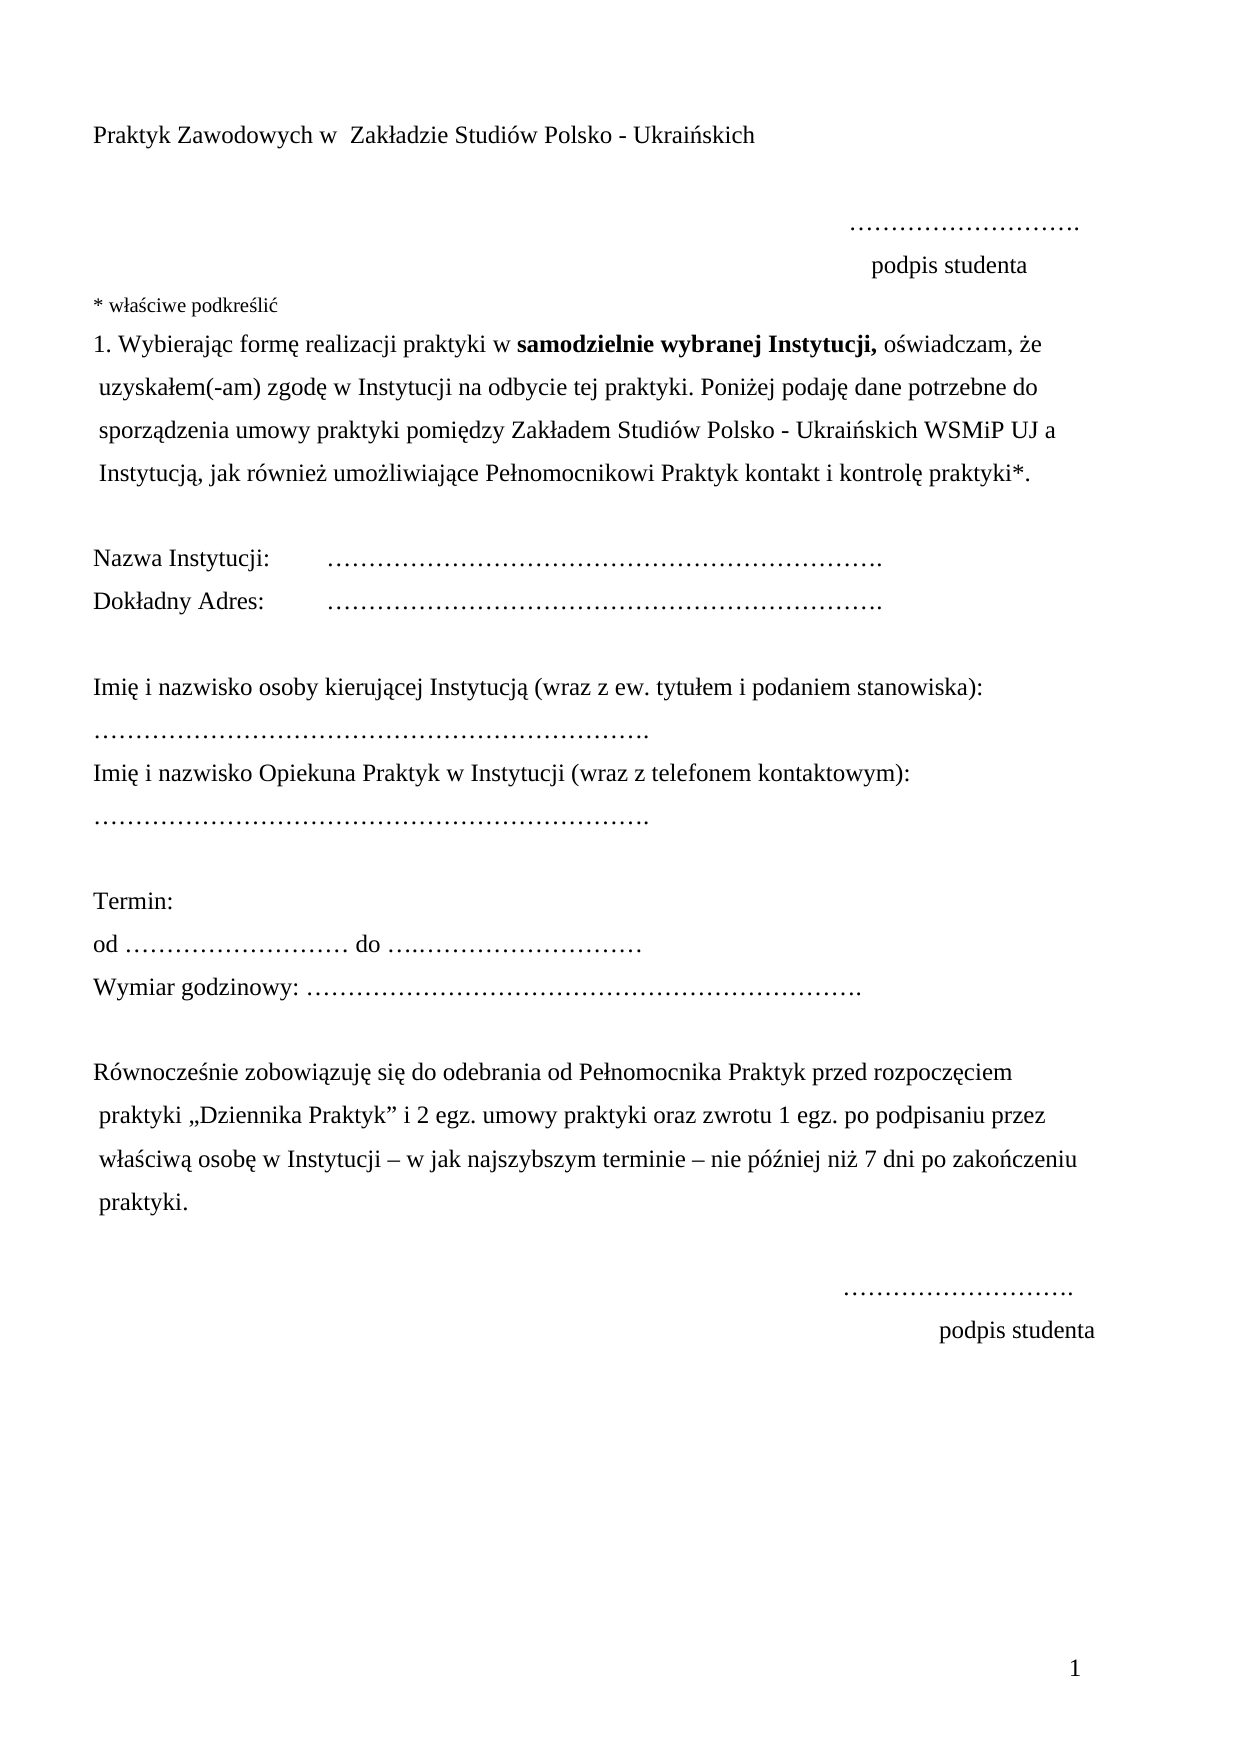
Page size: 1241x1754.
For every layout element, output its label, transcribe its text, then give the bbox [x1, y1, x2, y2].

text podpis studenta [93, 1315, 1098, 1344]
text Równocześnie zobowiązuję się do odebrania od Pełnomocnika Praktyk przed rozpoczęciem praktyki „Dziennika Praktyk” i 2 egz. umowy praktyki oraz zwrotu 1 egz. po podpisaniu przez właściwą osobę w Instytucji – w jak najszybszym terminie – nie później niż 7 dni po zakończeniu praktyki. [93, 1057, 1098, 1216]
text podpis studenta [93, 250, 1098, 278]
text od ……………………… do ….……………………… [93, 929, 1098, 958]
text Imię i nazwisko Opiekuna Praktyk w Instytucji (wraz z telefonem kontaktowym): [93, 758, 1098, 787]
text ………………………. [93, 207, 1098, 235]
text …………………………………………………………. [93, 801, 1098, 830]
text Praktyk Zawodowych w Zakładzie Studiów Polsko - Ukraińskich [93, 120, 1098, 149]
text Dokładny Adres: …………………………………………………………. [93, 586, 1098, 615]
text …………………………………………………………. [93, 715, 1098, 743]
text Imię i nazwisko osoby kierującej Instytucją (wraz z ew. tytułem i podaniem stanowiska): [93, 672, 1098, 700]
text * właściwe podkreślić [93, 293, 1098, 317]
text Wymiar godzinowy: …………………………………………………………. [93, 972, 1098, 1001]
text Termin: [93, 886, 1098, 915]
text 1. Wybierając formę realizacji praktyki w samodzielnie wybranej Instytucji, oświadczam, że uzyskałem(-am) zgodę w Instytucji na odbycie tej praktyki. Poniżej podaję dane potrzebne do sporządzenia umowy praktyki pomiędzy Zakładem Studiów Polsko - Ukraińskich WSMiP UJ a Instytucją, jak również umożliwiające Pełnomocnikowi Praktyk kontakt i kontrolę praktyki*. [93, 329, 1098, 487]
text ………………………. [93, 1272, 1098, 1301]
text Nazwa Instytucji: …………………………………………………………. [93, 543, 1098, 572]
